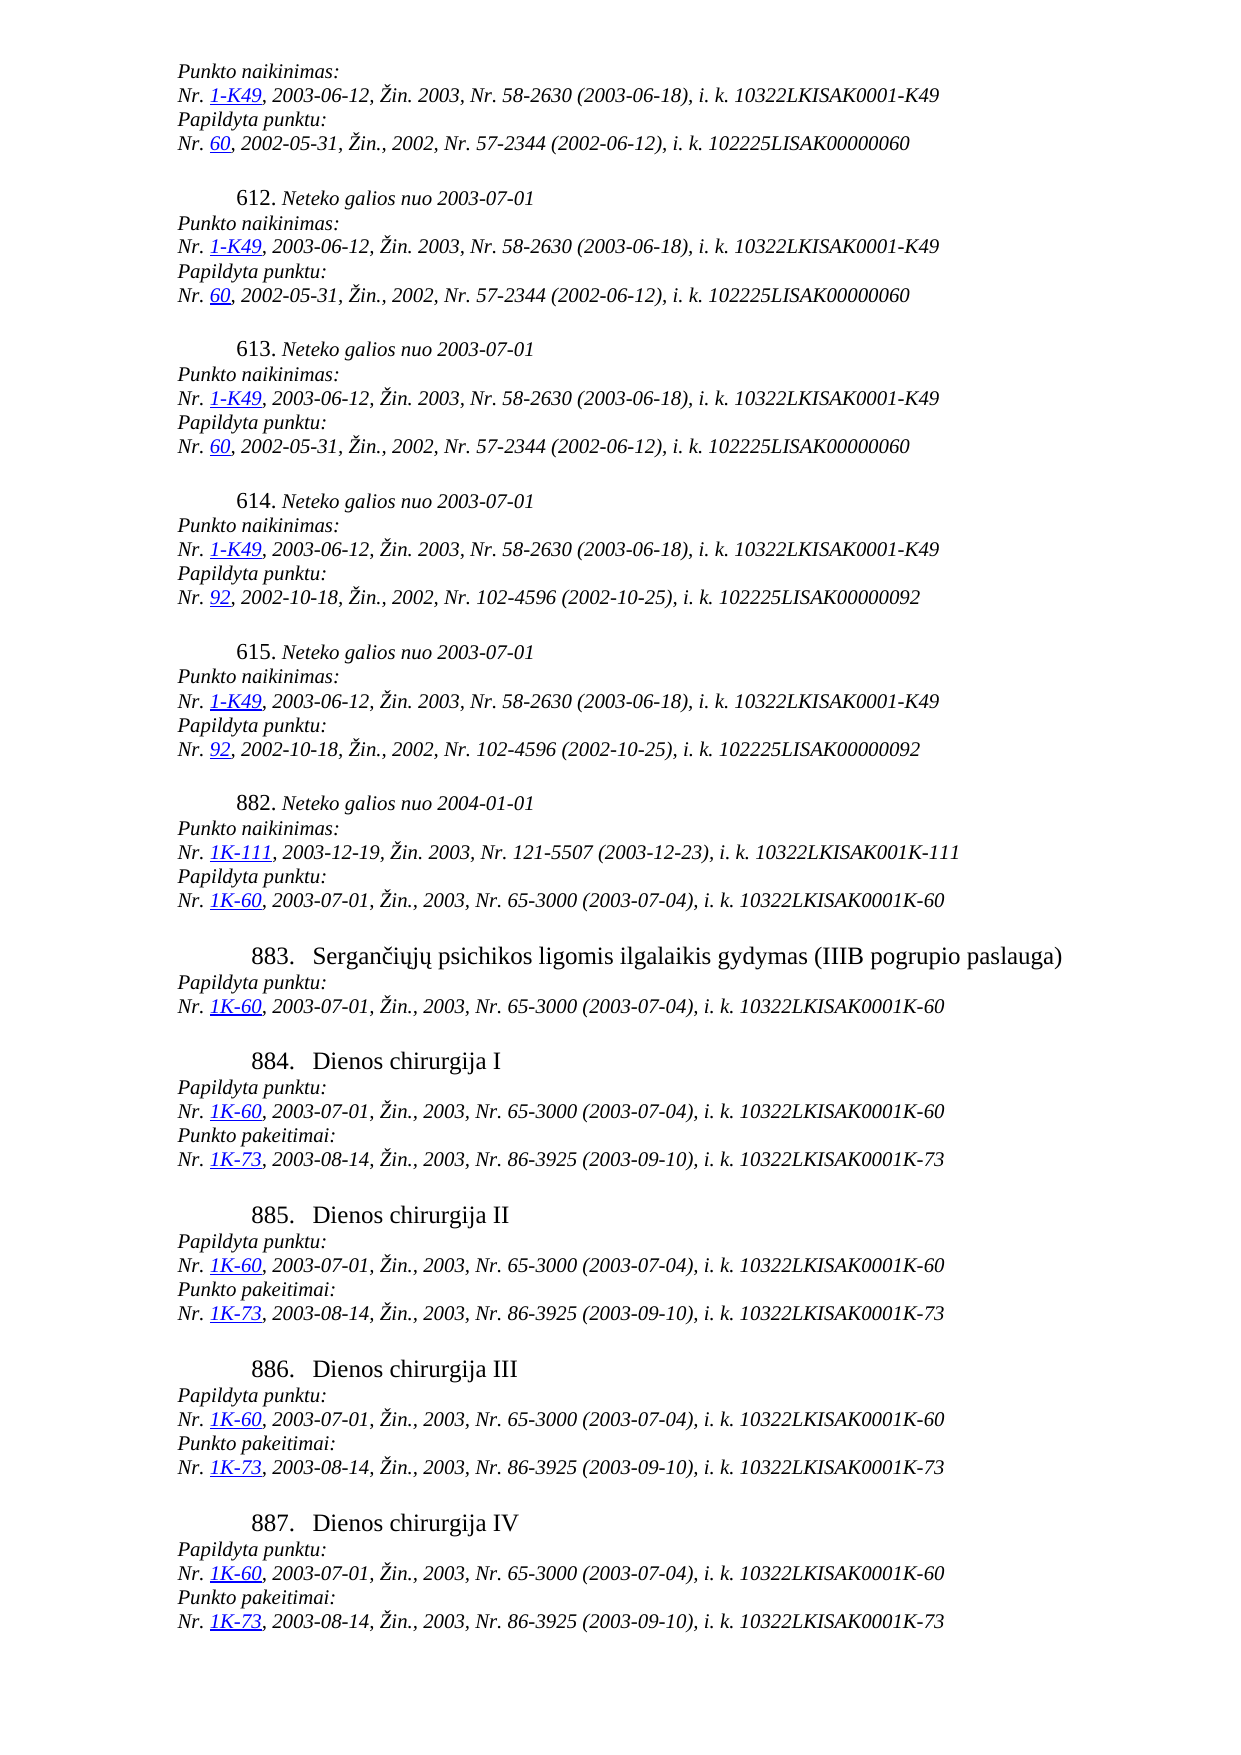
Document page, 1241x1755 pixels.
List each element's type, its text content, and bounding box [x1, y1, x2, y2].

text Nr. 1K-73, 2003-08-14, Žin., 2003, Nr. 86-3925 (2003-09-10), i. k. 10322LKISAK0001K-73 [177, 1301, 1181, 1325]
text Papildyta punktu: [177, 1229, 1181, 1253]
text Punkto naikinimas: [177, 362, 1181, 386]
text Punkto naikinimas: [177, 513, 1181, 537]
text Nr. 1K-60, 2003-07-01, Žin., 2003, Nr. 65-3000 (2003-07-04), i. k. 10322LKISAK0001K-60 [177, 1253, 1181, 1277]
text Papildyta punktu: [177, 969, 1181, 994]
text Punkto pakeitimai: [177, 1584, 1181, 1609]
text 612. Neteko galios nuo 2003-07-01 [177, 184, 1181, 210]
text 887. Dienos chirurgija IV [177, 1508, 1181, 1536]
text 615. Neteko galios nuo 2003-07-01 [177, 638, 1181, 664]
text Punkto naikinimas: [177, 210, 1181, 234]
text 883. Sergančiųjų psichikos ligomis ilgalaikis gydymas (IIIB pogrupio paslauga) [177, 941, 1181, 969]
text Nr. 1K-73, 2003-08-14, Žin., 2003, Nr. 86-3925 (2003-09-10), i. k. 10322LKISAK0001K-73 [177, 1455, 1181, 1479]
text Papildyta punktu: [177, 864, 1181, 888]
text Punkto pakeitimai: [177, 1123, 1181, 1147]
text Nr. 1K-60, 2003-07-01, Žin., 2003, Nr. 65-3000 (2003-07-04), i. k. 10322LKISAK0001K-60 [177, 994, 1181, 1018]
text Punkto pakeitimai: [177, 1277, 1181, 1301]
text Papildyta punktu: [177, 1536, 1181, 1561]
text Nr. 60, 2002-05-31, Žin., 2002, Nr. 57-2344 (2002-06-12), i. k. 102225LISAK00000060 [177, 434, 1181, 458]
text Nr. 60, 2002-05-31, Žin., 2002, Nr. 57-2344 (2002-06-12), i. k. 102225LISAK00000060 [177, 131, 1181, 155]
text Nr. 1-K49, 2003-06-12, Žin. 2003, Nr. 58-2630 (2003-06-18), i. k. 10322LKISAK0001-K49 [177, 234, 1181, 258]
text Punkto naikinimas: [177, 59, 1181, 83]
text Nr. 60, 2002-05-31, Žin., 2002, Nr. 57-2344 (2002-06-12), i. k. 102225LISAK00000060 [177, 283, 1181, 307]
text Nr. 1-K49, 2003-06-12, Žin. 2003, Nr. 58-2630 (2003-06-18), i. k. 10322LKISAK0001-K49 [177, 386, 1181, 410]
text 614. Neteko galios nuo 2003-07-01 [177, 487, 1181, 513]
text Punkto naikinimas: [177, 816, 1181, 840]
text 882. Neteko galios nuo 2004-01-01 [177, 789, 1181, 816]
text Nr. 1-K49, 2003-06-12, Žin. 2003, Nr. 58-2630 (2003-06-18), i. k. 10322LKISAK0001-K49 [177, 688, 1181, 713]
text Nr. 1K-60, 2003-07-01, Žin., 2003, Nr. 65-3000 (2003-07-04), i. k. 10322LKISAK0001K-60 [177, 1407, 1181, 1431]
text Punkto pakeitimai: [177, 1431, 1181, 1455]
text Nr. 1-K49, 2003-06-12, Žin. 2003, Nr. 58-2630 (2003-06-18), i. k. 10322LKISAK0001-K49 [177, 83, 1181, 107]
text Papildyta punktu: [177, 258, 1181, 283]
text 886. Dienos chirurgija III [177, 1354, 1181, 1383]
text Nr. 1K-73, 2003-08-14, Žin., 2003, Nr. 86-3925 (2003-09-10), i. k. 10322LKISAK0001K-73 [177, 1147, 1181, 1171]
text Papildyta punktu: [177, 410, 1181, 434]
text 885. Dienos chirurgija II [177, 1200, 1181, 1229]
text Papildyta punktu: [177, 1075, 1181, 1099]
text 613. Neteko galios nuo 2003-07-01 [177, 335, 1181, 362]
text Nr. 1K-73, 2003-08-14, Žin., 2003, Nr. 86-3925 (2003-09-10), i. k. 10322LKISAK0001K-73 [177, 1609, 1181, 1633]
text Nr. 1K-60, 2003-07-01, Žin., 2003, Nr. 65-3000 (2003-07-04), i. k. 10322LKISAK0001K-60 [177, 888, 1181, 912]
text Papildyta punktu: [177, 713, 1181, 737]
text Nr. 1K-111, 2003-12-19, Žin. 2003, Nr. 121-5507 (2003-12-23), i. k. 10322LKISAK001K-111 [177, 840, 1181, 864]
text Papildyta punktu: [177, 1383, 1181, 1407]
text Papildyta punktu: [177, 107, 1181, 131]
text Nr. 1K-60, 2003-07-01, Žin., 2003, Nr. 65-3000 (2003-07-04), i. k. 10322LKISAK0001K-60 [177, 1561, 1181, 1584]
text Nr. 92, 2002-10-18, Žin., 2002, Nr. 102-4596 (2002-10-25), i. k. 102225LISAK00000092 [177, 585, 1181, 609]
text Papildyta punktu: [177, 561, 1181, 585]
text Punkto naikinimas: [177, 664, 1181, 688]
text 884. Dienos chirurgija I [177, 1046, 1181, 1075]
text Nr. 92, 2002-10-18, Žin., 2002, Nr. 102-4596 (2002-10-25), i. k. 102225LISAK00000092 [177, 737, 1181, 761]
text Nr. 1-K49, 2003-06-12, Žin. 2003, Nr. 58-2630 (2003-06-18), i. k. 10322LKISAK0001-K49 [177, 537, 1181, 561]
text Nr. 1K-60, 2003-07-01, Žin., 2003, Nr. 65-3000 (2003-07-04), i. k. 10322LKISAK0001K-60 [177, 1099, 1181, 1123]
